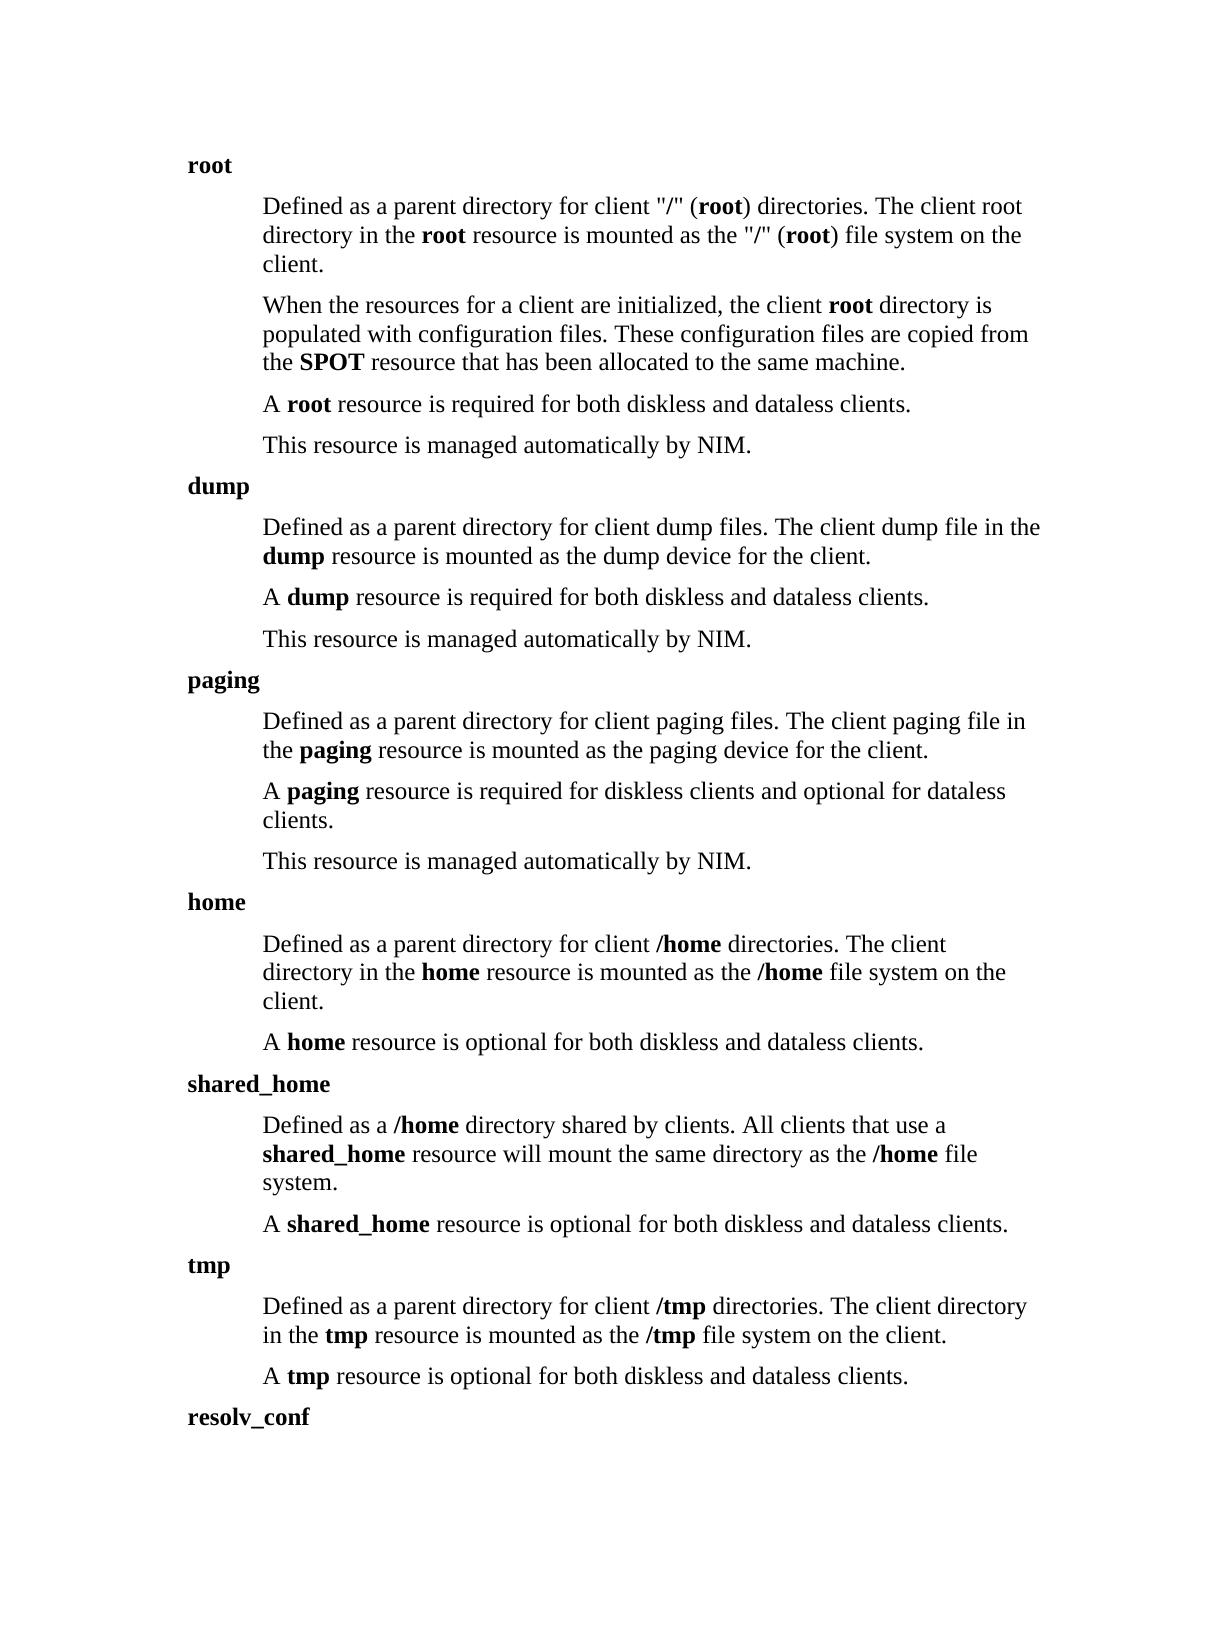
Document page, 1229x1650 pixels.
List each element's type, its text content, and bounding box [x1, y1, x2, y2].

text This resource is managed automatically by NIM. [262, 430, 1041, 459]
text When the resources for a client are initialized, the client root directory is populated with configuration files. These configuration files are copied from the SPOT resource that has been allocated to the same machine. [262, 290, 1041, 376]
text root [187, 150, 1041, 179]
text A home resource is optional for both diskless and dataless clients. [262, 1027, 1041, 1056]
text shared_home [187, 1069, 1041, 1097]
text This resource is managed automatically by NIM. [262, 624, 1041, 652]
text Defined as a /home directory shared by clients. All clients that use a shared_home resource will mount the same directory as the /home file system. [262, 1110, 1041, 1196]
text A root resource is required for both diskless and dataless clients. [262, 389, 1041, 417]
text A tmp resource is optional for both diskless and dataless clients. [262, 1361, 1041, 1390]
text paging [187, 665, 1041, 694]
text home [187, 887, 1041, 916]
text A paging resource is required for diskless clients and optional for dataless clients. [262, 776, 1041, 834]
text dump [187, 471, 1041, 500]
text A shared_home resource is optional for both diskless and dataless clients. [262, 1209, 1041, 1237]
text Defined as a parent directory for client paging files. The client paging file in the paging resource is mounted as the paging device for the client. [262, 706, 1041, 764]
text This resource is managed automatically by NIM. [262, 846, 1041, 875]
text tmp [187, 1250, 1041, 1279]
text resolv_conf [187, 1402, 1041, 1431]
text Defined as a parent directory for client /tmp directories. The client directory in the tmp resource is mounted as the /tmp file system on the client. [262, 1291, 1041, 1349]
text Defined as a parent directory for client "/" (root) directories. The client root directory in the root resource is mounted as the "/" (root) file system on the client. [262, 191, 1041, 277]
text Defined as a parent directory for client /home directories. The client directory in the home resource is mounted as the /home file system on the client. [262, 929, 1041, 1015]
text Defined as a parent directory for client dump files. The client dump file in the dump resource is mounted as the dump device for the client. [262, 512, 1041, 570]
text A dump resource is required for both diskless and dataless clients. [262, 582, 1041, 611]
